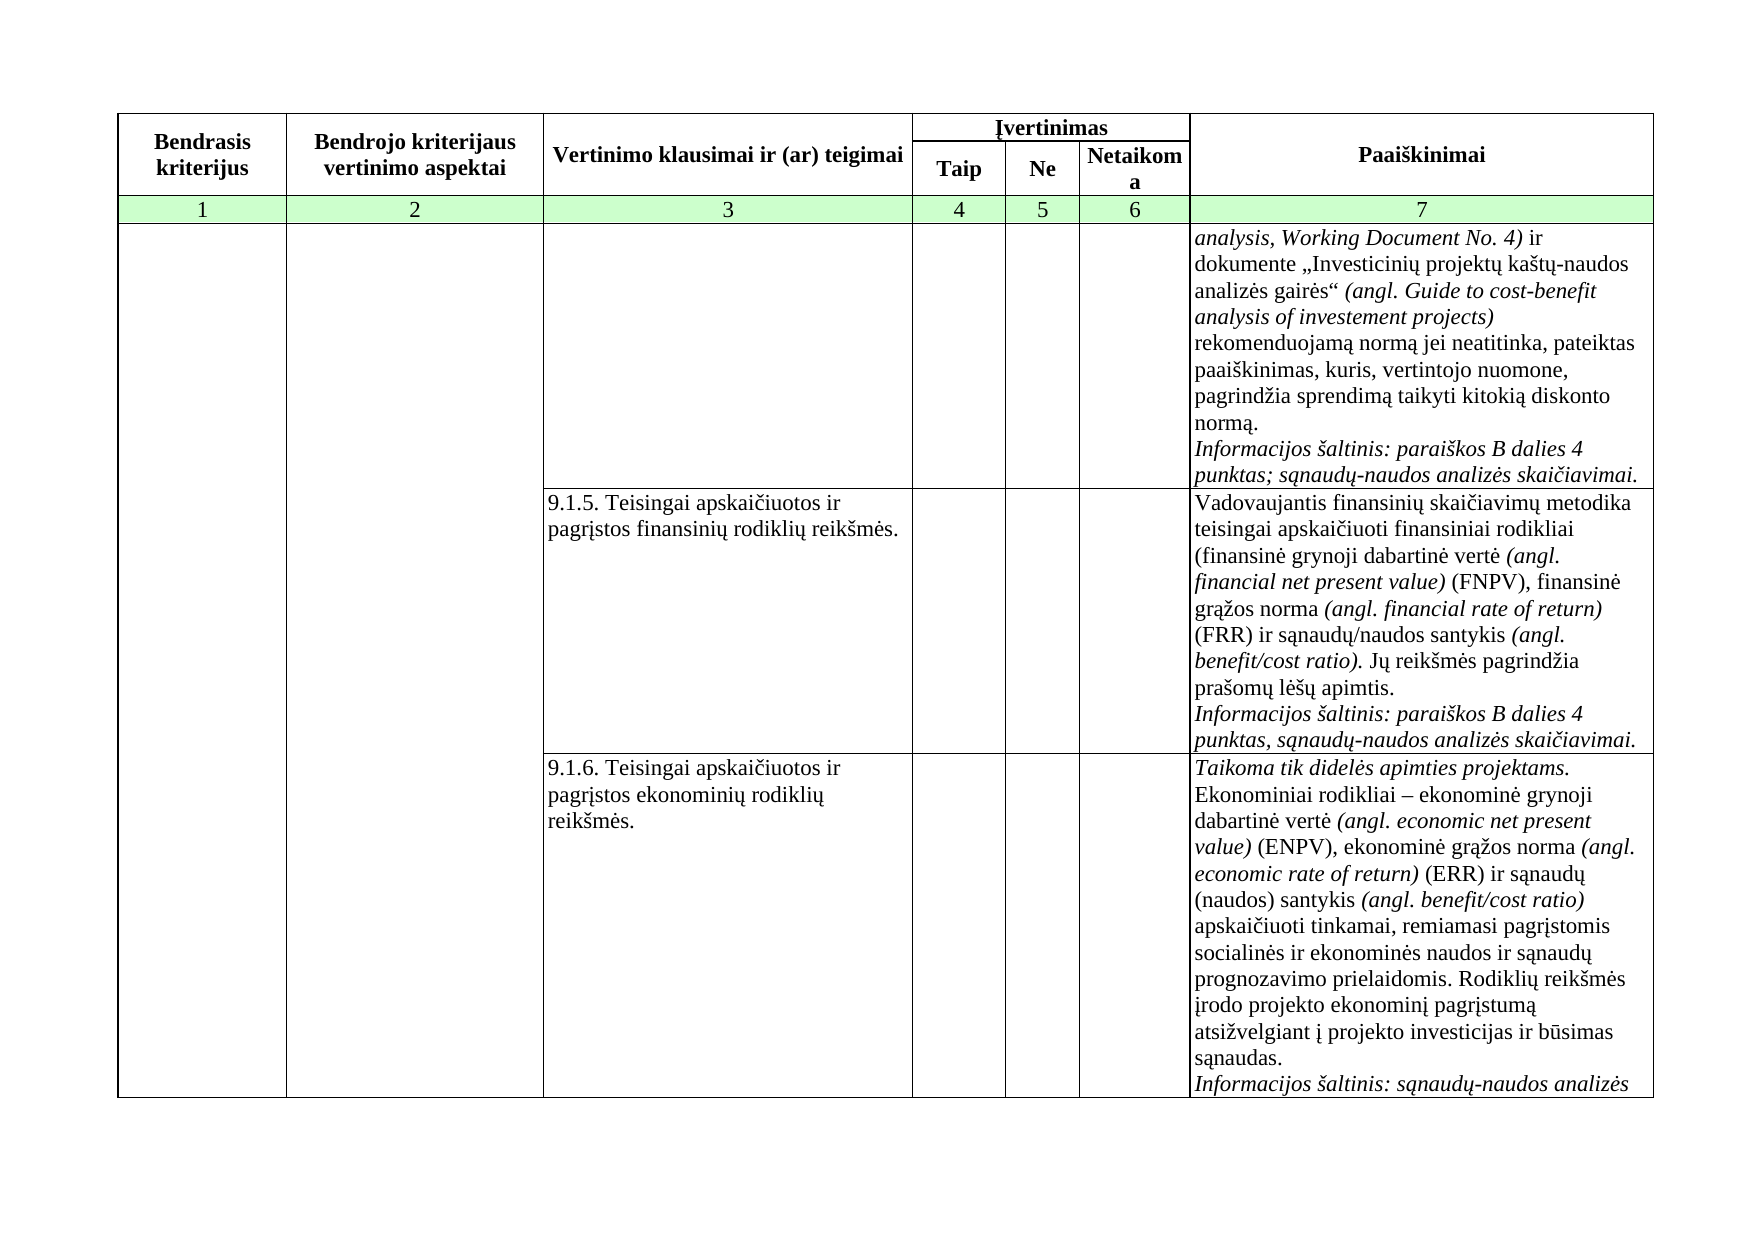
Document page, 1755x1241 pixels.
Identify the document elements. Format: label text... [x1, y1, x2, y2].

table_cell 7 [1191, 196, 1653, 222]
table_cell 9.1.6. Teisingai apskaičiuotos ir pagrįstos ekonominių rodiklių reikšmės. [544, 754, 912, 1097]
table_cell [913, 224, 1005, 488]
table_cell [544, 224, 912, 488]
table_cell 2 [287, 196, 543, 222]
table_cell [119, 224, 286, 1097]
table_cell 4 [913, 196, 1005, 222]
table_cell [287, 224, 543, 1097]
table_cell Netaikoma [1080, 142, 1189, 194]
table_header Bendrojo kriterijaus vertinimo aspektai [287, 114, 543, 194]
table_cell [1006, 489, 1079, 753]
table_cell [1006, 224, 1079, 488]
table_cell 6 [1080, 196, 1189, 222]
table_header Įvertinimas [913, 114, 1189, 140]
table_cell Vadovaujantis finansinių skaičiavimų metodika teisingai apskaičiuoti finansiniai rodikliai (finansinė grynoji dabartinė vertė (angl. financial net present value) (FNPV), finansinė grąžos norma (angl. financial rate of return) (FRR) ir sąnaudų/naudos santykis (angl. benefit/cost ratio). Jų reikšmės pagrindžia prašomų lėšų apimtis. Informacijos šaltinis: paraiškos B dalies 4 punktas, sąnaudų-naudos analizės skaičiavimai. [1191, 489, 1653, 753]
table_cell Taikoma tik didelės apimties projektams. Ekonominiai rodikliai – ekonominė grynoji dabartinė vertė (angl. economic net present value) (ENPV), ekonominė grąžos norma (angl. economic rate of return) (ERR) ir sąnaudų (naudos) santykis (angl. benefit/cost ratio) apskaičiuoti tinkamai, remiamasi pagrįstomis socialinės ir ekonominės naudos ir sąnaudų prognozavimo prielaidomis. Rodiklių reikšmės įrodo projekto ekonominį pagrįstumą atsižvelgiant į projekto investicijas ir būsimas sąnaudas. Informacijos šaltinis: sąnaudų-naudos analizės [1191, 754, 1653, 1097]
table_cell [1080, 754, 1189, 1097]
table_cell analysis, Working Document No. 4) ir dokumente „Investicinių projektų kaštų-naudos analizės gairės“ (angl. Guide to cost-benefit analysis of investement projects) rekomenduojamą normą jei neatitinka, pateiktas paaiškinimas, kuris, vertintojo nuomone, pagrindžia sprendimą taikyti kitokią diskonto normą. Informacijos šaltinis: paraiškos B dalies 4 punktas; sąnaudų-naudos analizės skaičiavimai. [1191, 224, 1653, 488]
table_cell [1080, 489, 1189, 753]
table_cell 5 [1006, 196, 1079, 222]
table_cell 9.1.5. Teisingai apskaičiuotos ir pagrįstos finansinių rodiklių reikšmės. [544, 489, 912, 753]
table_header Bendrasis kriterijus [119, 114, 286, 194]
table_cell [1080, 224, 1189, 488]
table_header Paaiškinimai [1191, 114, 1653, 194]
table_cell Taip [913, 142, 1005, 194]
table_cell [1006, 754, 1079, 1097]
table_cell Ne [1006, 142, 1079, 194]
table_cell 1 [119, 196, 286, 222]
table_header Vertinimo klausimai ir (ar) teigimai [544, 114, 912, 194]
table_cell [913, 489, 1005, 753]
table_cell [913, 754, 1005, 1097]
table_cell 3 [544, 196, 912, 222]
